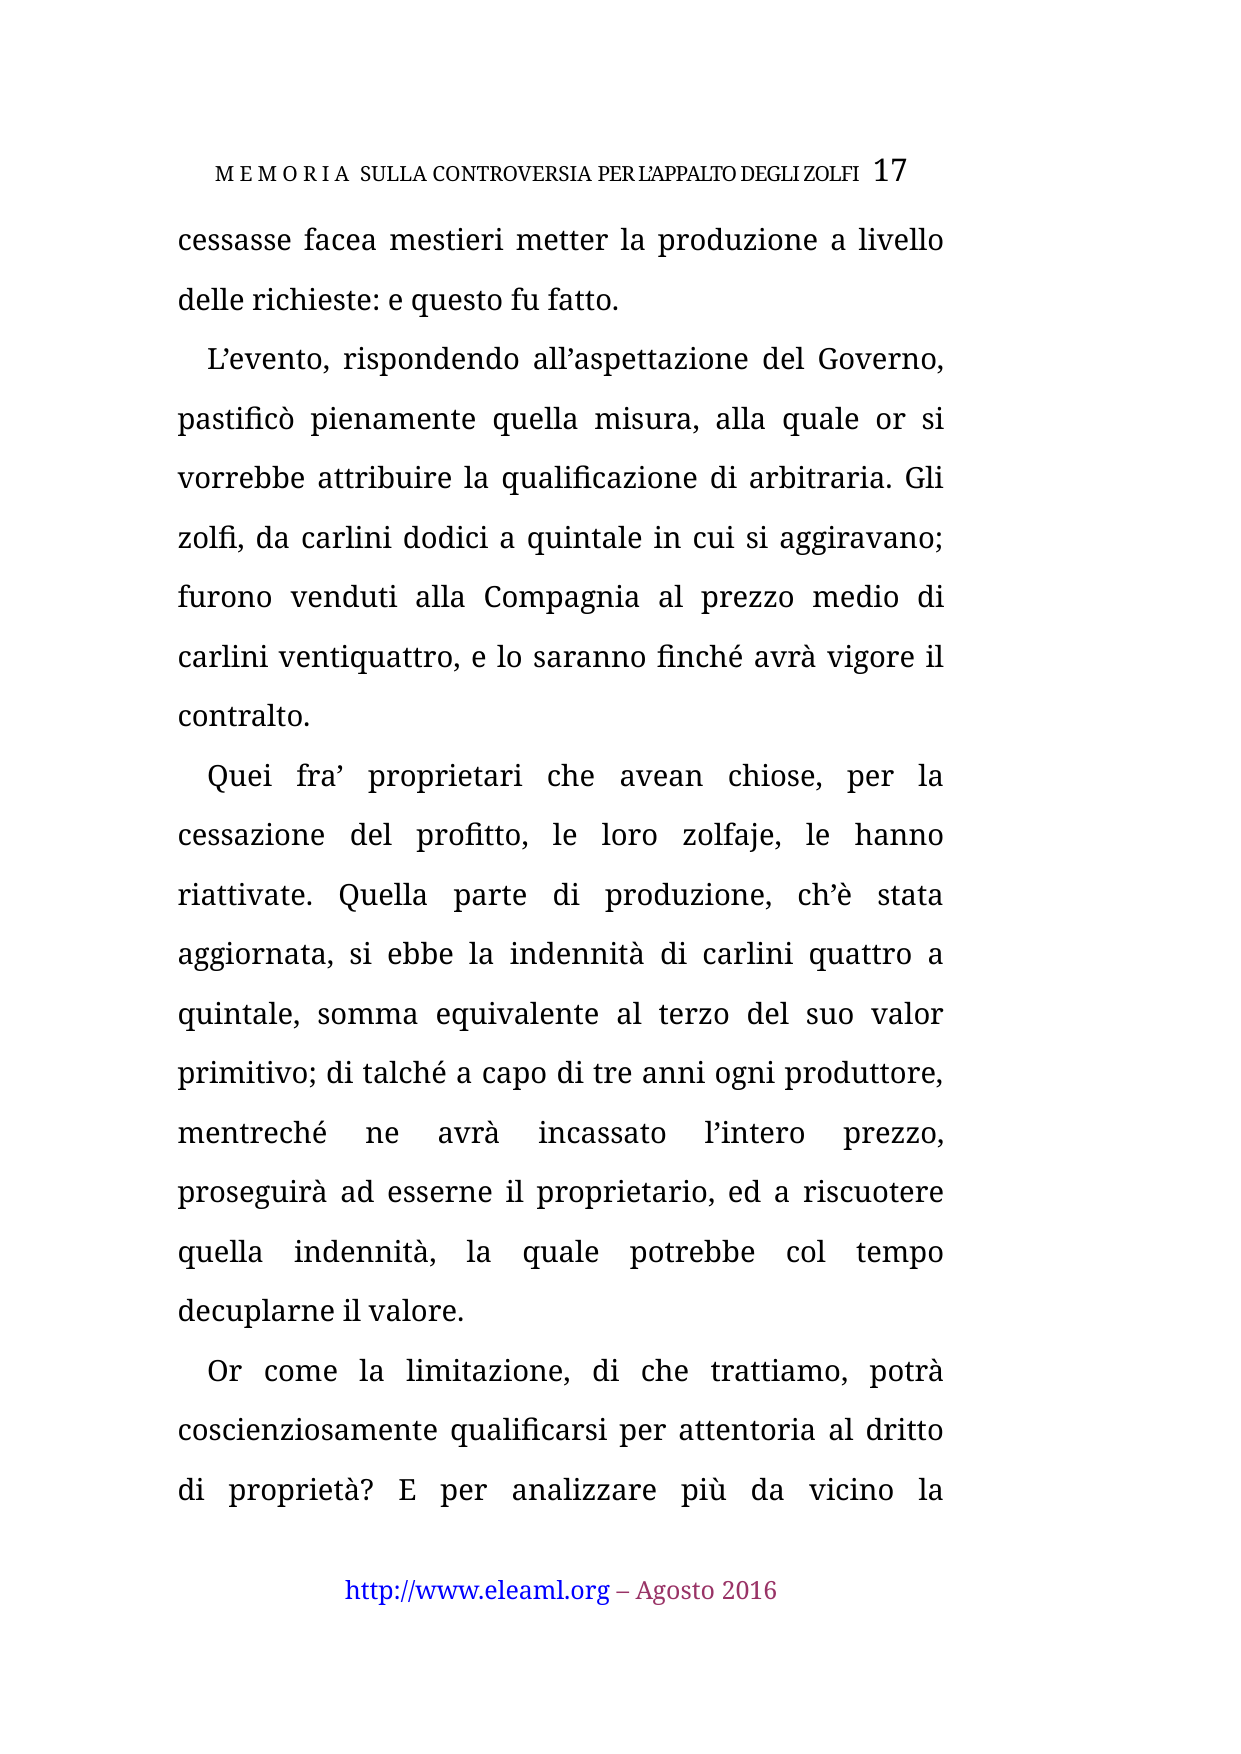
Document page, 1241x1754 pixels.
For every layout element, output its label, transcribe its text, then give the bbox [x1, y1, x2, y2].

text Quei fra’ proprietari che avean chiose, per la cessazione del profitto, le loro zolfaje, le hanno riattivate. Quella parte di produzione, ch’è stata aggiornata, si ebbe la indennità di carlini quattro a quintale, somma equivalente al terzo del suo valor primitivo; di talché a capo di tre anni ogni produttore, mentreché ne avrà incassato l’intero prezzo, proseguirà ad esserne il proprietario, ed a riscuotere quella indennità, la quale potrebbe col tempo decuplarne il valore. [177, 755, 945, 1330]
text cessasse facea mestieri metter la produzione a livello delle richieste: e questo fu fatto. [177, 220, 945, 319]
text Or come la limitazione, di che trattiamo, potrà coscienziosamente qualificarsi per attentoria al dritto di proprietà? E per analizzare più da vicino la [177, 1350, 945, 1508]
text L’evento, rispondendo all’aspettazione del Governo, pastificò pienamente quella misura, alla quale or si vorrebbe attribuire la qualificazione di arbitraria. Gli zolfi, da carlini dodici a quintale in cui si aggiravano; furono venduti alla Compagnia al prezzo medio di carlini ventiquattro, e lo saranno finché avrà vigore il contralto. [177, 339, 945, 735]
